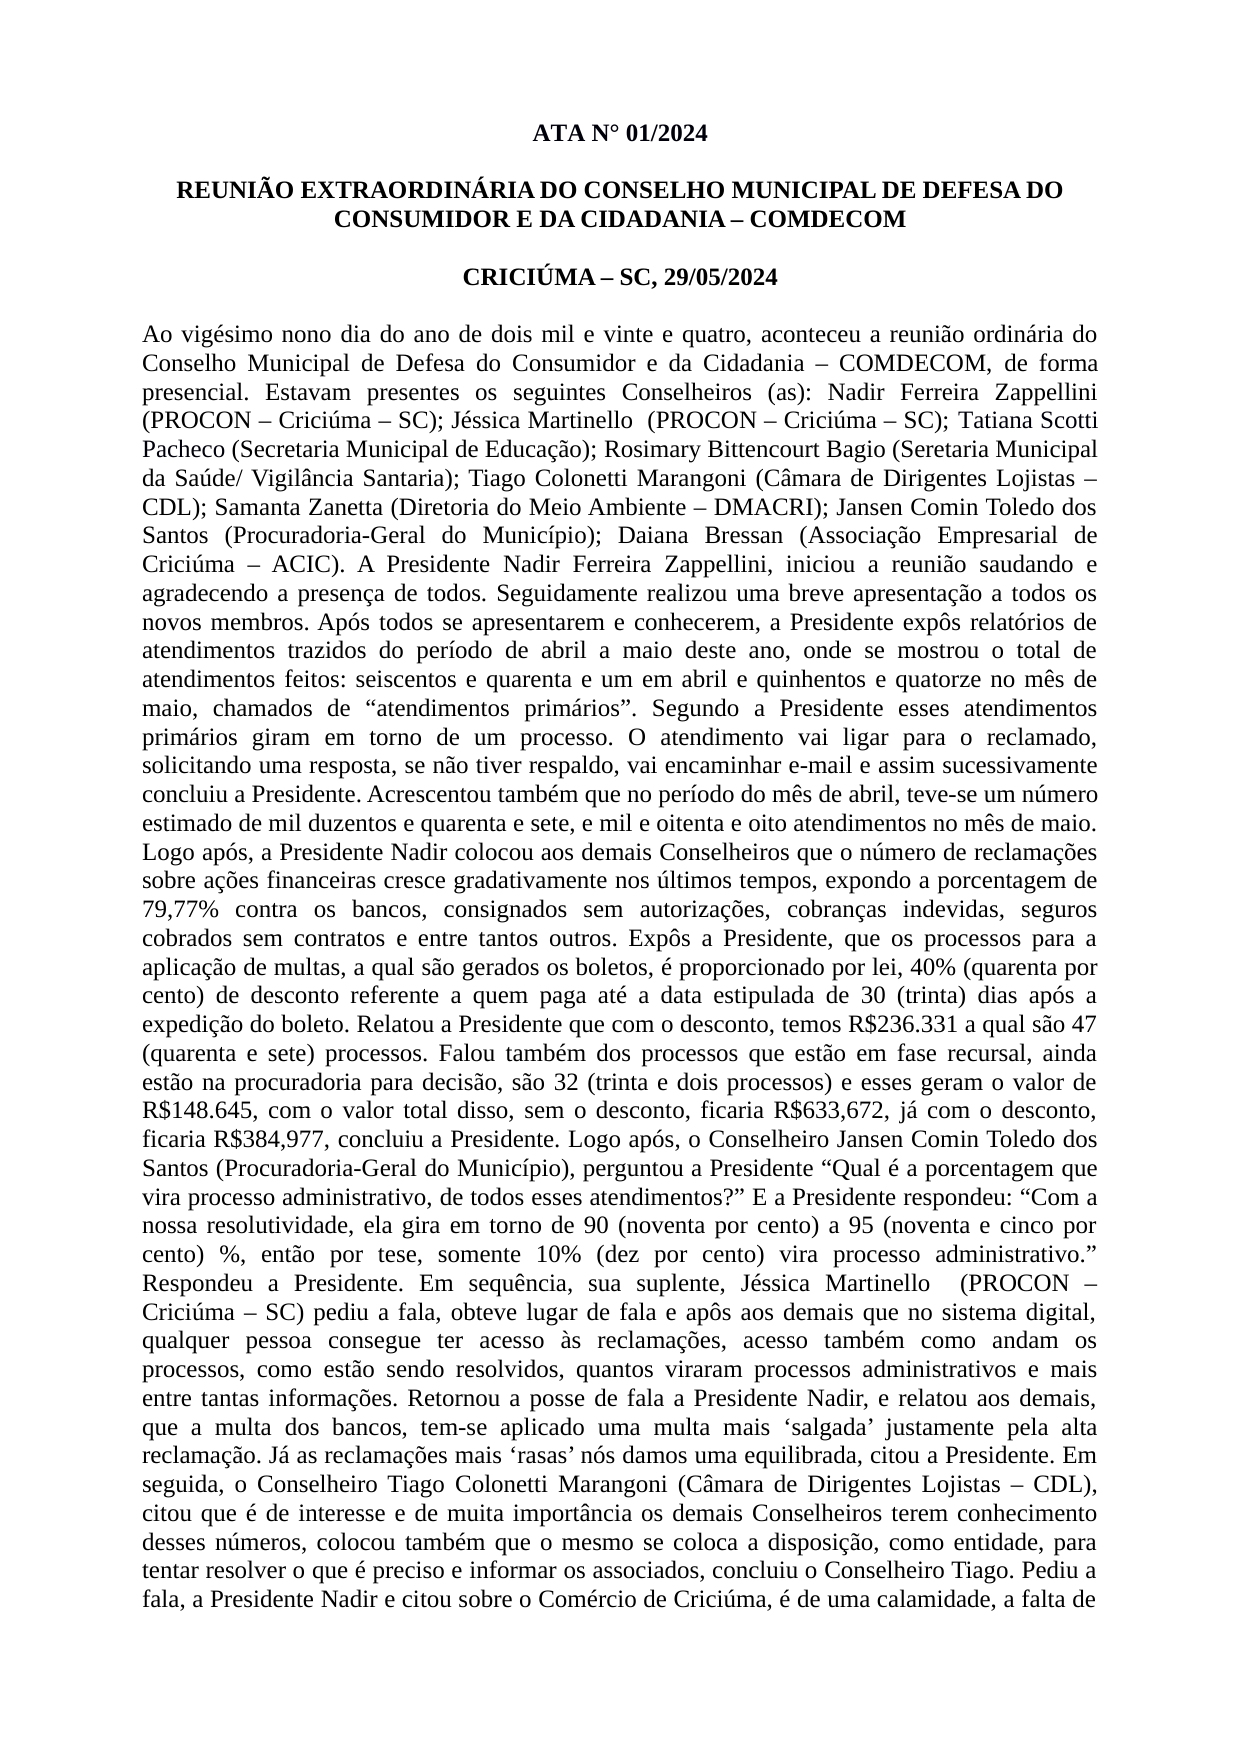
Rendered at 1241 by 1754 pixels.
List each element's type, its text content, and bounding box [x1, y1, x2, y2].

text REUNIÃO EXTRAORDINÁRIA DO CONSELHO MUNICIPAL DE DEFESA DO CONSUMIDOR E DA CIDADANIA – COMDECOM [142, 176, 1098, 233]
text Ao vigésimo nono dia do ano de dois mil e vinte e quatro, aconteceu a reunião ordinária do Conselho Municipal de Defesa do Consumidor e da Cidadania – COMDECOM, de forma presencial. Estavam presentes os seguintes Conselheiros (as): Nadir Ferreira Zappellini (PROCON – Criciúma – SC); Jéssica Martinello (PROCON – Criciúma – SC); Tatiana Scotti Pacheco (Secretaria Municipal de Educação); Rosimary Bittencourt Bagio (Seretaria Municipal da Saúde/ Vigilância Santaria); Tiago Colonetti Marangoni (Câmara de Dirigentes Lojistas – CDL); Samanta Zanetta (Diretoria do Meio Ambiente – DMACRI); Jansen Comin Toledo dos Santos (Procuradoria-Geral do Município); Daiana Bressan (Associação Empresarial de Criciúma – ACIC). A Presidente Nadir Ferreira Zappellini, iniciou a reunião saudando e agradecendo a presença de todos. Seguidamente realizou uma breve apresentação a todos os novos membros. Após todos se apresentarem e conhecerem, a Presidente expôs relatórios de atendimentos trazidos do período de abril a maio deste ano, onde se mostrou o total de atendimentos feitos: seiscentos e quarenta e um em abril e quinhentos e quatorze no mês de maio, chamados de “atendimentos primários”. Segundo a Presidente esses atendimentos primários giram em torno de um processo. O atendimento vai ligar para o reclamado, solicitando uma resposta, se não tiver respaldo, vai encaminhar e-mail e assim sucessivamente concluiu a Presidente. Acrescentou também que no período do mês de abril, teve-se um número estimado de mil duzentos e quarenta e sete, e mil e oitenta e oito atendimentos no mês de maio. Logo após, a Presidente Nadir colocou aos demais Conselheiros que o número de reclamações sobre ações financeiras cresce gradativamente nos últimos tempos, expondo a porcentagem de 79,77% contra os bancos, consignados sem autorizações, cobranças indevidas, seguros cobrados sem contratos e entre tantos outros. Expôs a Presidente, que os processos para a aplicação de multas, a qual são gerados os boletos, é proporcionado por lei, 40% (quarenta por cento) de desconto referente a quem paga até a data estipulada de 30 (trinta) dias após a expedição do boleto. Relatou a Presidente que com o desconto, temos R$236.331 a qual são 47 (quarenta e sete) processos. Falou também dos processos que estão em fase recursal, ainda estão na procuradoria para decisão, são 32 (trinta e dois processos) e esses geram o valor de R$148.645, com o valor total disso, sem o desconto, ficaria R$633,672, já com o desconto, ficaria R$384,977, concluiu a Presidente. Logo após, o Conselheiro Jansen Comin Toledo dos Santos (Procuradoria-Geral do Município), perguntou a Presidente “Qual é a porcentagem que vira processo administrativo, de todos esses atendimentos?” E a Presidente respondeu: “Com a nossa resolutividade, ela gira em torno de 90 (noventa por cento) a 95 (noventa e cinco por cento) %, então por tese, somente 10% (dez por cento) vira processo administrativo.” Respondeu a Presidente. Em sequência, sua suplente, Jéssica Martinello (PROCON – Criciúma – SC) pediu a fala, obteve lugar de fala e apôs aos demais que no sistema digital, qualquer pessoa consegue ter acesso às reclamações, acesso também como andam os processos, como estão sendo resolvidos, quantos viraram processos administrativos e mais entre tantas informações. Retornou a posse de fala a Presidente Nadir, e relatou aos demais, que a multa dos bancos, tem-se aplicado uma multa mais ‘salgada’ justamente pela alta reclamação. Já as reclamações mais ‘rasas’ nós damos uma equilibrada, citou a Presidente. Em seguida, o Conselheiro Tiago Colonetti Marangoni (Câmara de Dirigentes Lojistas – CDL), citou que é de interesse e de muita importância os demais Conselheiros terem conhecimento desses números, colocou também que o mesmo se coloca a disposição, como entidade, para tentar resolver o que é preciso e informar os associados, concluiu o Conselheiro Tiago. Pediu a fala, a Presidente Nadir e citou sobre o Comércio de Criciúma, é de uma calamidade, a falta de [142, 319, 1098, 1613]
text ATA N° 01/2024 [142, 118, 1098, 147]
text CRICIÚMA – SC, 29/05/2024 [142, 262, 1098, 291]
